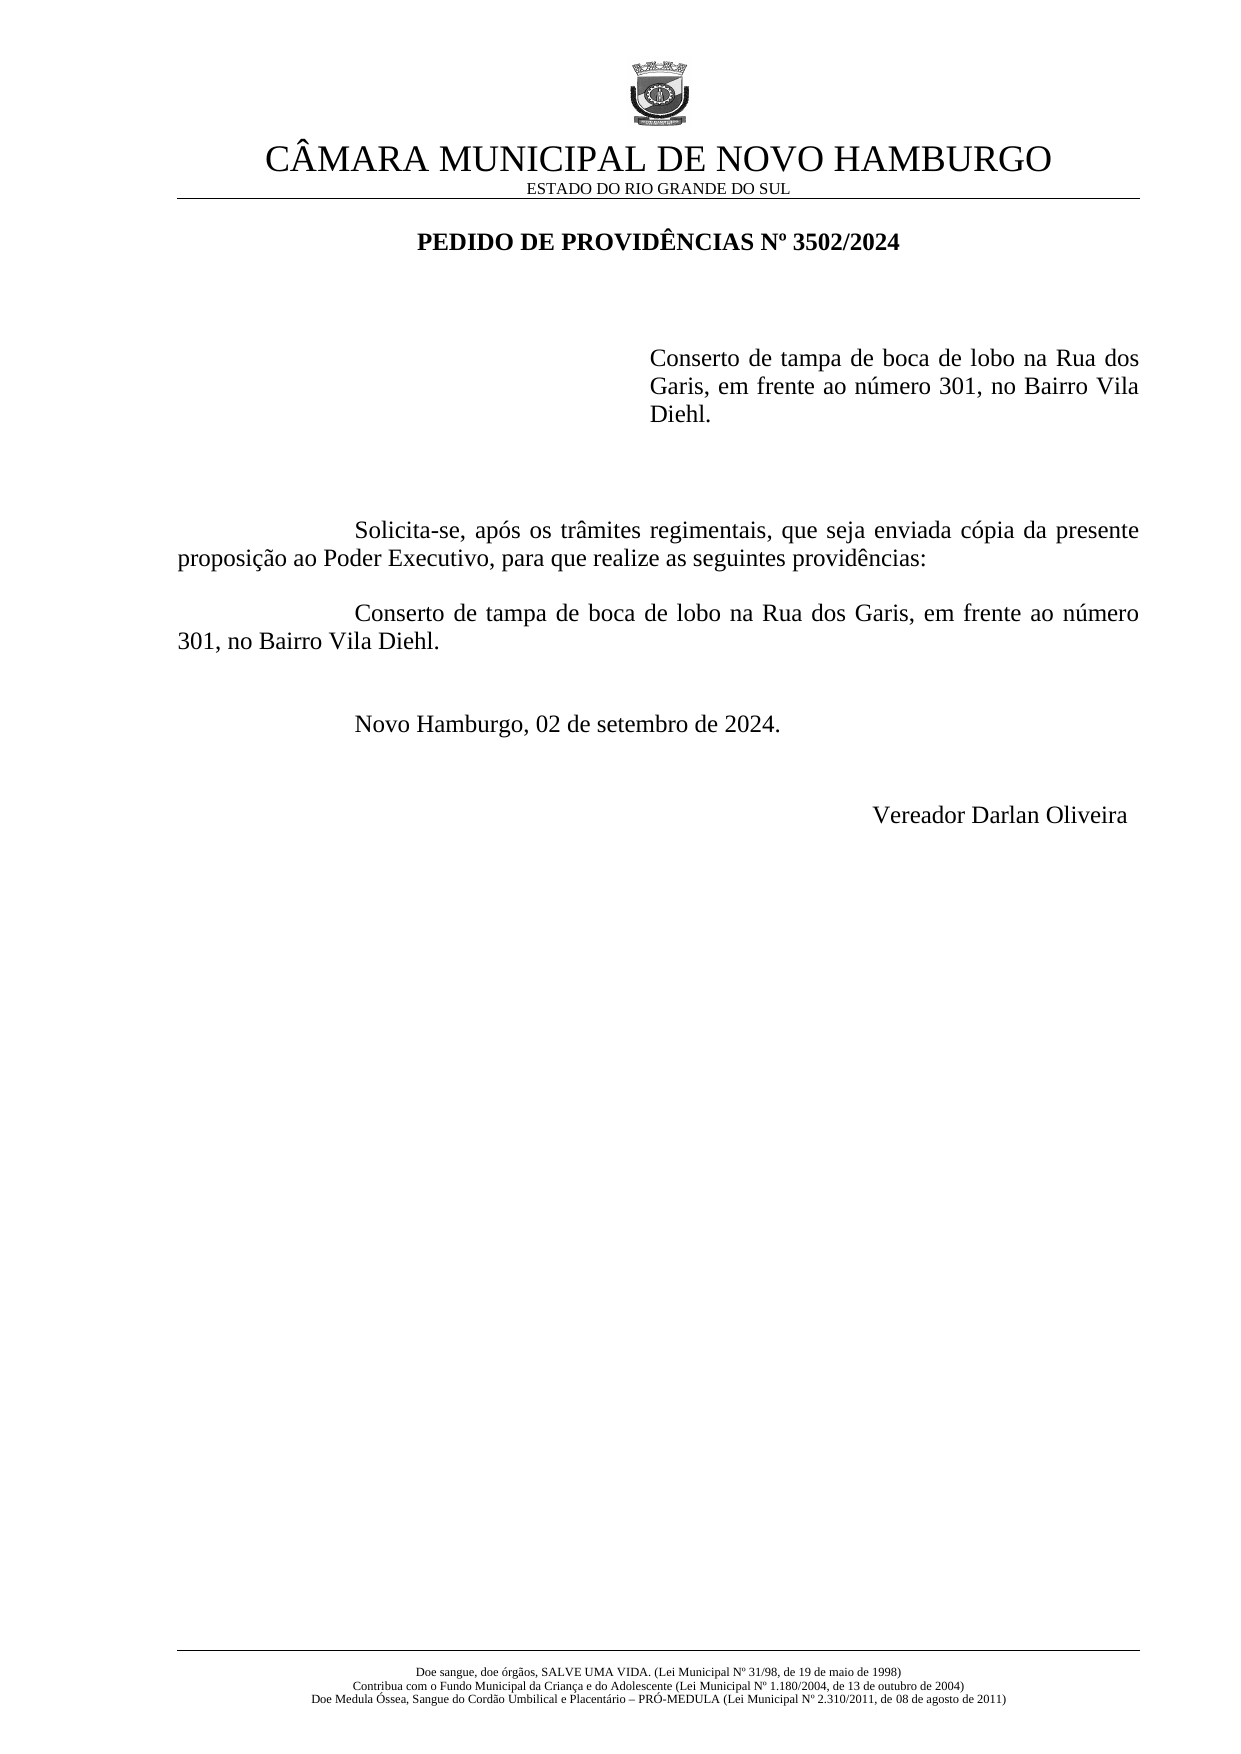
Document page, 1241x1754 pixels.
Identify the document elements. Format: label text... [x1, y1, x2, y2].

text Conserto de tampa de boca de lobo na Rua dos Garis, em frente ao número 301, no Bairro Vila Diehl. [177, 599, 1140, 655]
text Novo Hamburgo, 02 de setembro de 2024. [177, 710, 1140, 738]
text Vereador Darlan Oliveira [177, 801, 1140, 829]
text PEDIDO DE PROVIDÊNCIAS Nº 3502/2024 [177, 228, 1140, 256]
text Conserto de tampa de boca de lobo na Rua dos Garis, em frente ao número 301, no Bairro Vila Diehl. [649, 344, 1140, 428]
text Solicita-se, após os trâmites regimentais, que seja enviada cópia da presente proposição ao Poder Executivo, para que realize as seguintes providências: [177, 516, 1140, 572]
